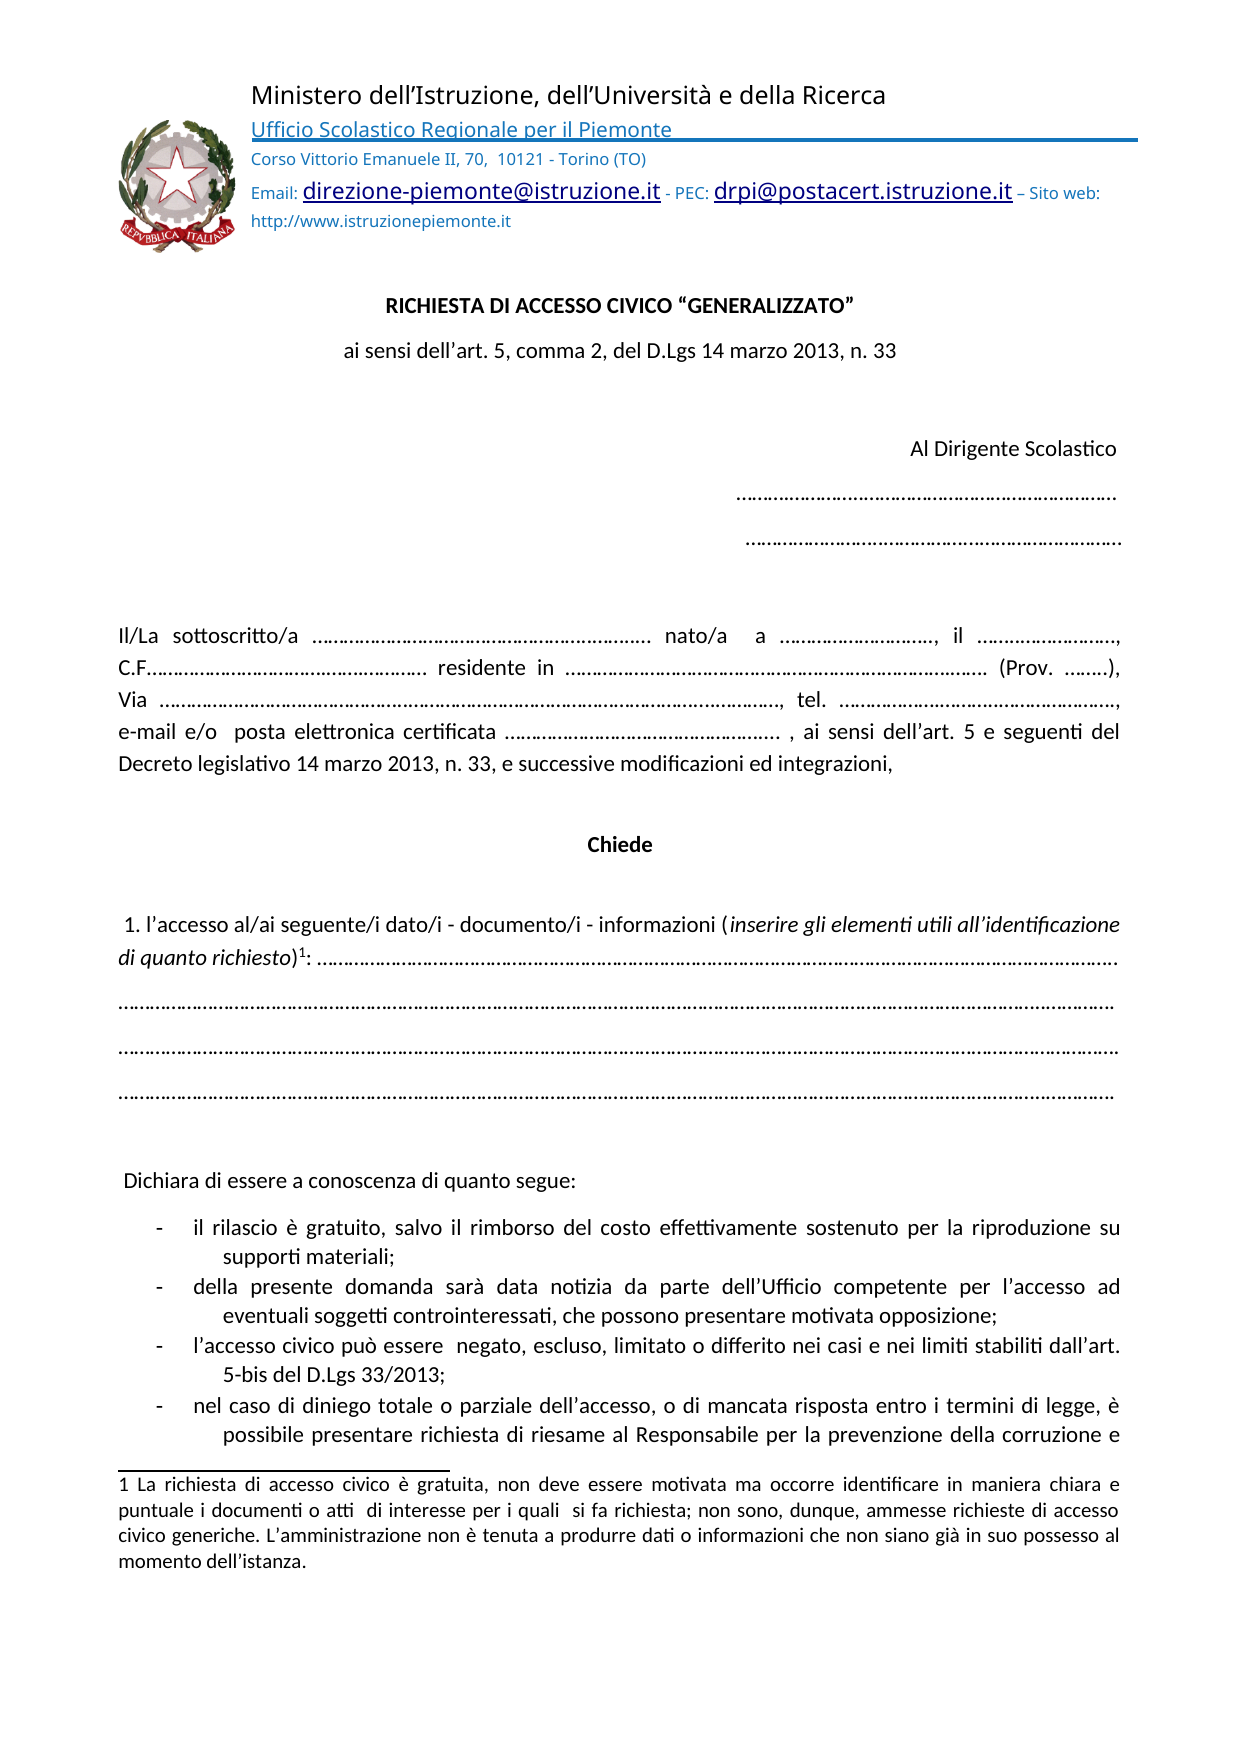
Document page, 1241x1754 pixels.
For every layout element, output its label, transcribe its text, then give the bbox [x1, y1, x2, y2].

text …………………………………………………………………………………………………………………………………………………………..…………. [118, 987, 1123, 1015]
list il rilascio è gratuito, salvo il rimborso del costo effettivamente sostenuto per la riproduzione su supporti materiali; [156, 1211, 1122, 1270]
list della presente domanda sarà data notizia da parte dell’Ufficio competente per l’accesso ad eventuali soggetti controinteressati, che possono presentare motivata opposizione; [156, 1270, 1122, 1329]
text ……………………..……………...……………………… [118, 523, 1122, 551]
text ……….…………..………………………………………… [118, 478, 1122, 506]
list l’accesso civico può essere negato, escluso, limitato o differito nei casi e nei limiti stabiliti dall’art. 5-bis del D.Lgs 33/2013; [156, 1329, 1122, 1389]
text RICHIESTA DI ACCESSO CIVICO “GENERALIZZATO” [118, 291, 1122, 319]
text Al Dirigente Scolastico [118, 434, 1122, 462]
text …………………………………………………………………………………………………………………………………………………………..…………. [118, 1077, 1123, 1105]
text ai sensi dell’art. 5, comma 2, del D.Lgs 14 marzo 2013, n. 33 [118, 336, 1122, 364]
text ………………………………………………………………………………………………………………………………………………………………………. [118, 1032, 1123, 1060]
text 1. l’accesso al/ai seguente/i dato/i - documento/i - informazioni (inserire gli elementi utili all’identificazione di quanto richiesto): …………………………………………………………………………………………………………………………………….. [118, 911, 1123, 971]
text Chiede [118, 830, 1122, 858]
list nel caso di diniego totale o parziale dell’accesso, o di mancata risposta entro i termini di legge, è possibile presentare richiesta di riesame al Responsabile per la prevenzione della corruzione e [156, 1389, 1122, 1448]
text Dichiara di essere a conoscenza di quanto segue: [118, 1166, 1122, 1194]
text La richiesta di accesso civico è gratuita, non deve essere motivata ma occorre identificare in maniera chiara e puntuale i documenti o atti di interesse per i quali si fa richiesta; non sono, dunque, ammesse richieste di accesso civico generiche. L’amministrazione non è tenuta a produrre dati o informazioni che non siano già in suo possesso al momento dell’istanza. [118, 1472, 1122, 1573]
text Il/La sottoscritto/a ……………………………………………..……..… nato/a a ……………………….., il ……..………………, C.F…………………………….…….………… residente in ……………………………………………………………….……. (Prov. ……..), Via ………………………………………..………………………………………………....…………, tel. ……………….………..…………………., e-mail e/o posta elettronica certificata ………………………………………….... , ai sensi dell’art. 5 e seguenti del Decreto legislativo 14 marzo 2013, n. 33, e successive modificazioni ed integrazioni, [118, 621, 1122, 777]
